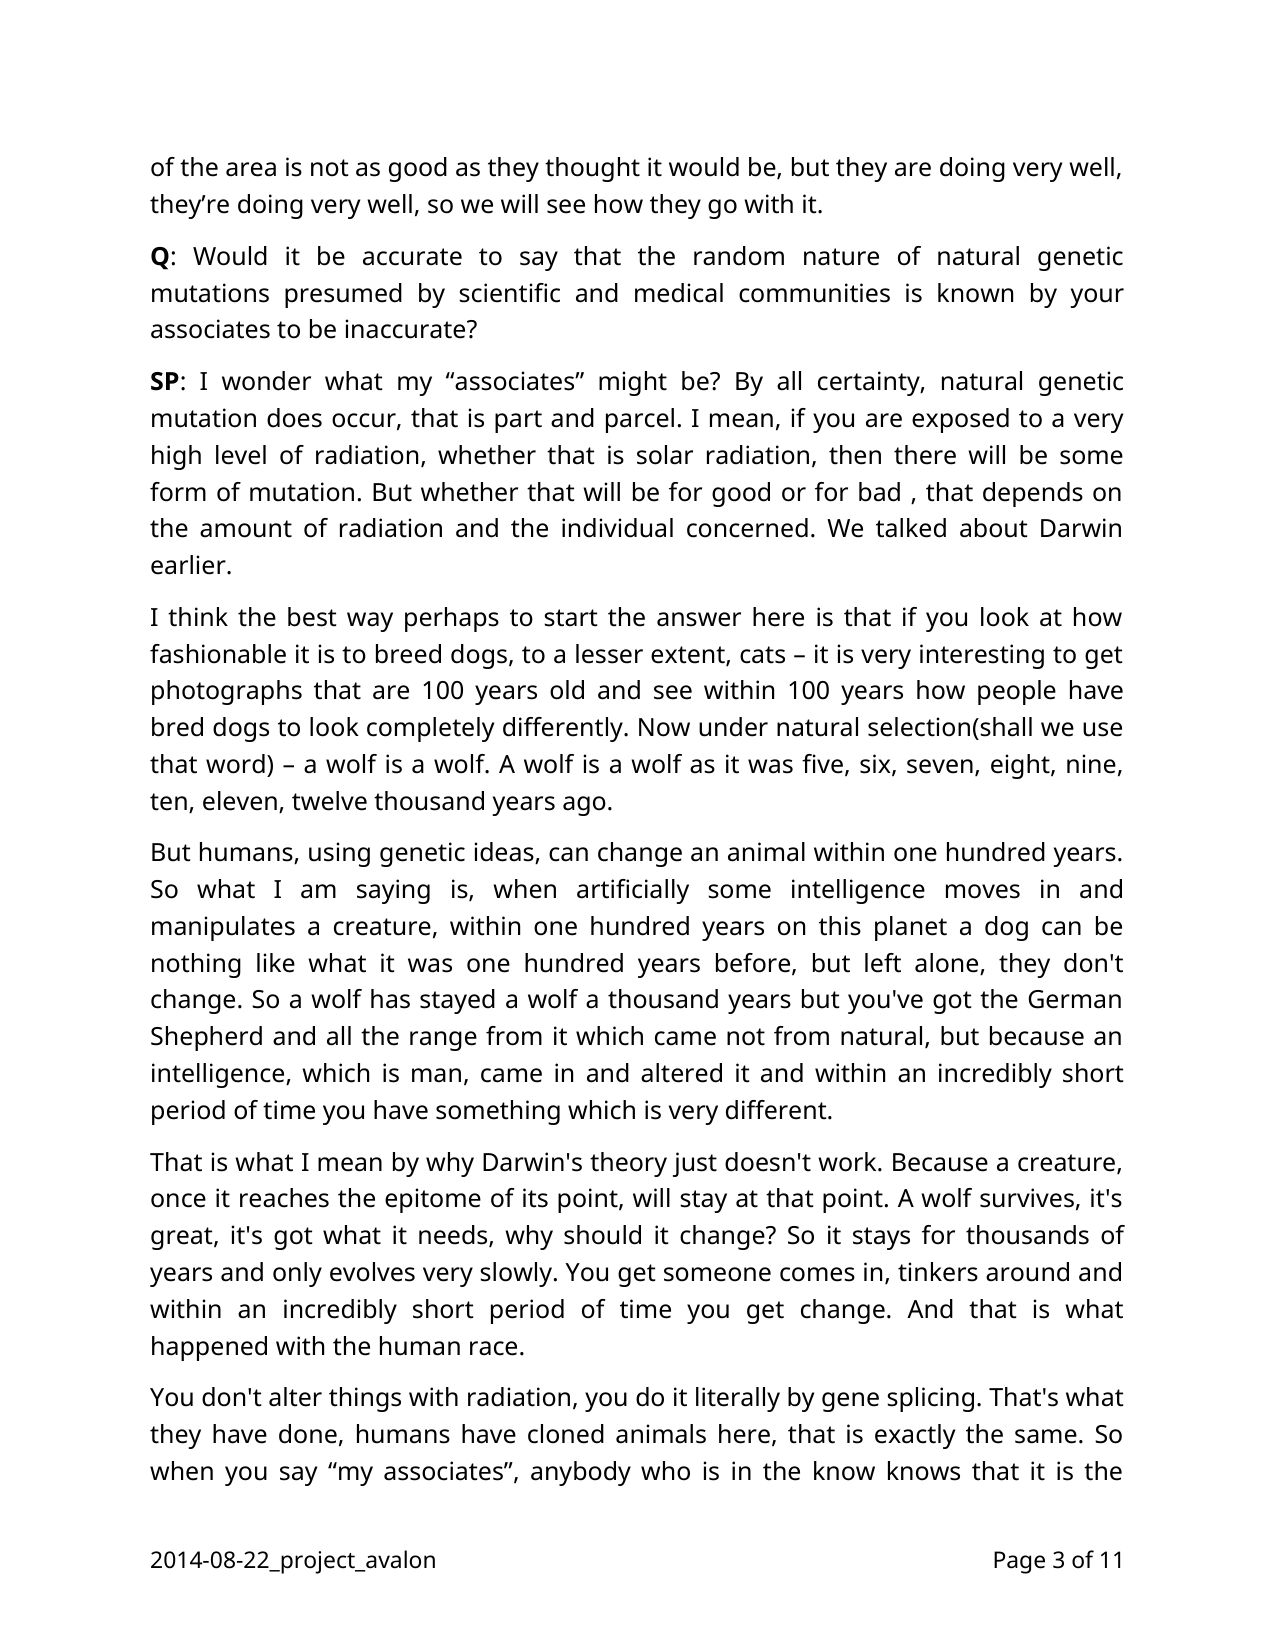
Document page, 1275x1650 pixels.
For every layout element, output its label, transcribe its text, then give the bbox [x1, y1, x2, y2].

text That is what I mean by why Darwin's theory just doesn't work. Because a creature, once it reaches the epitome of its point, will stay at that point. A wolf survives, it's great, it's got what it needs, why should it change? So it stays for thousands of years and only evolves very slowly. You get someone comes in, tinkers around and within an incredibly short period of time you get change. And that is what happened with the human race. [150, 1144, 1125, 1362]
text You don't alter things with radiation, you do it literally by gene splicing. That's what they have done, humans have cloned animals here, that is exactly the same. So when you say “my associates”, anybody who is in the know knows that it is the [150, 1380, 1125, 1487]
text SP: I wonder what my “associates” might be? By all certainty, natural genetic mutation does occur, that is part and parcel. I mean, if you are exposed to a very high level of radiation, whether that is solar radiation, then there will be some form of mutation. But whether that will be for good or for bad , that depends on the amount of radiation and the individual concerned. We talked about Darwin earlier. [150, 364, 1125, 582]
text Q: Would it be accurate to say that the random nature of natural genetic mutations presumed by scientific and medical communities is known by your associates to be inaccurate? [150, 238, 1125, 346]
text I think the best way perhaps to start the answer here is that if you look at how fashionable it is to breed dogs, to a lesser extent, cats – it is very interesting to get photographs that are 100 years old and see within 100 years how people have bred dogs to look completely differently. Now under natural selection(shall we use that word) – a wolf is a wolf. A wolf is a wolf as it was five, six, seven, eight, nine, ten, eleven, twelve thousand years ago. [150, 599, 1125, 817]
text But humans, using genetic ideas, can change an animal within one hundred years. So what I am saying is, when artificially some intelligence moves in and manipulates a creature, within one hundred years on this planet a dog can be nothing like what it was one hundred years before, but left alone, they don't change. So a wolf has stayed a wolf a thousand years but you've got the German Shepherd and all the range from it which came not from natural, but because an intelligence, which is man, came in and altered it and within an incredibly short period of time you have something which is very different. [150, 835, 1125, 1127]
text of the area is not as good as they thought it would be, but they are doing very well, they’re doing very well, so we will see how they go with it. [150, 150, 1125, 221]
